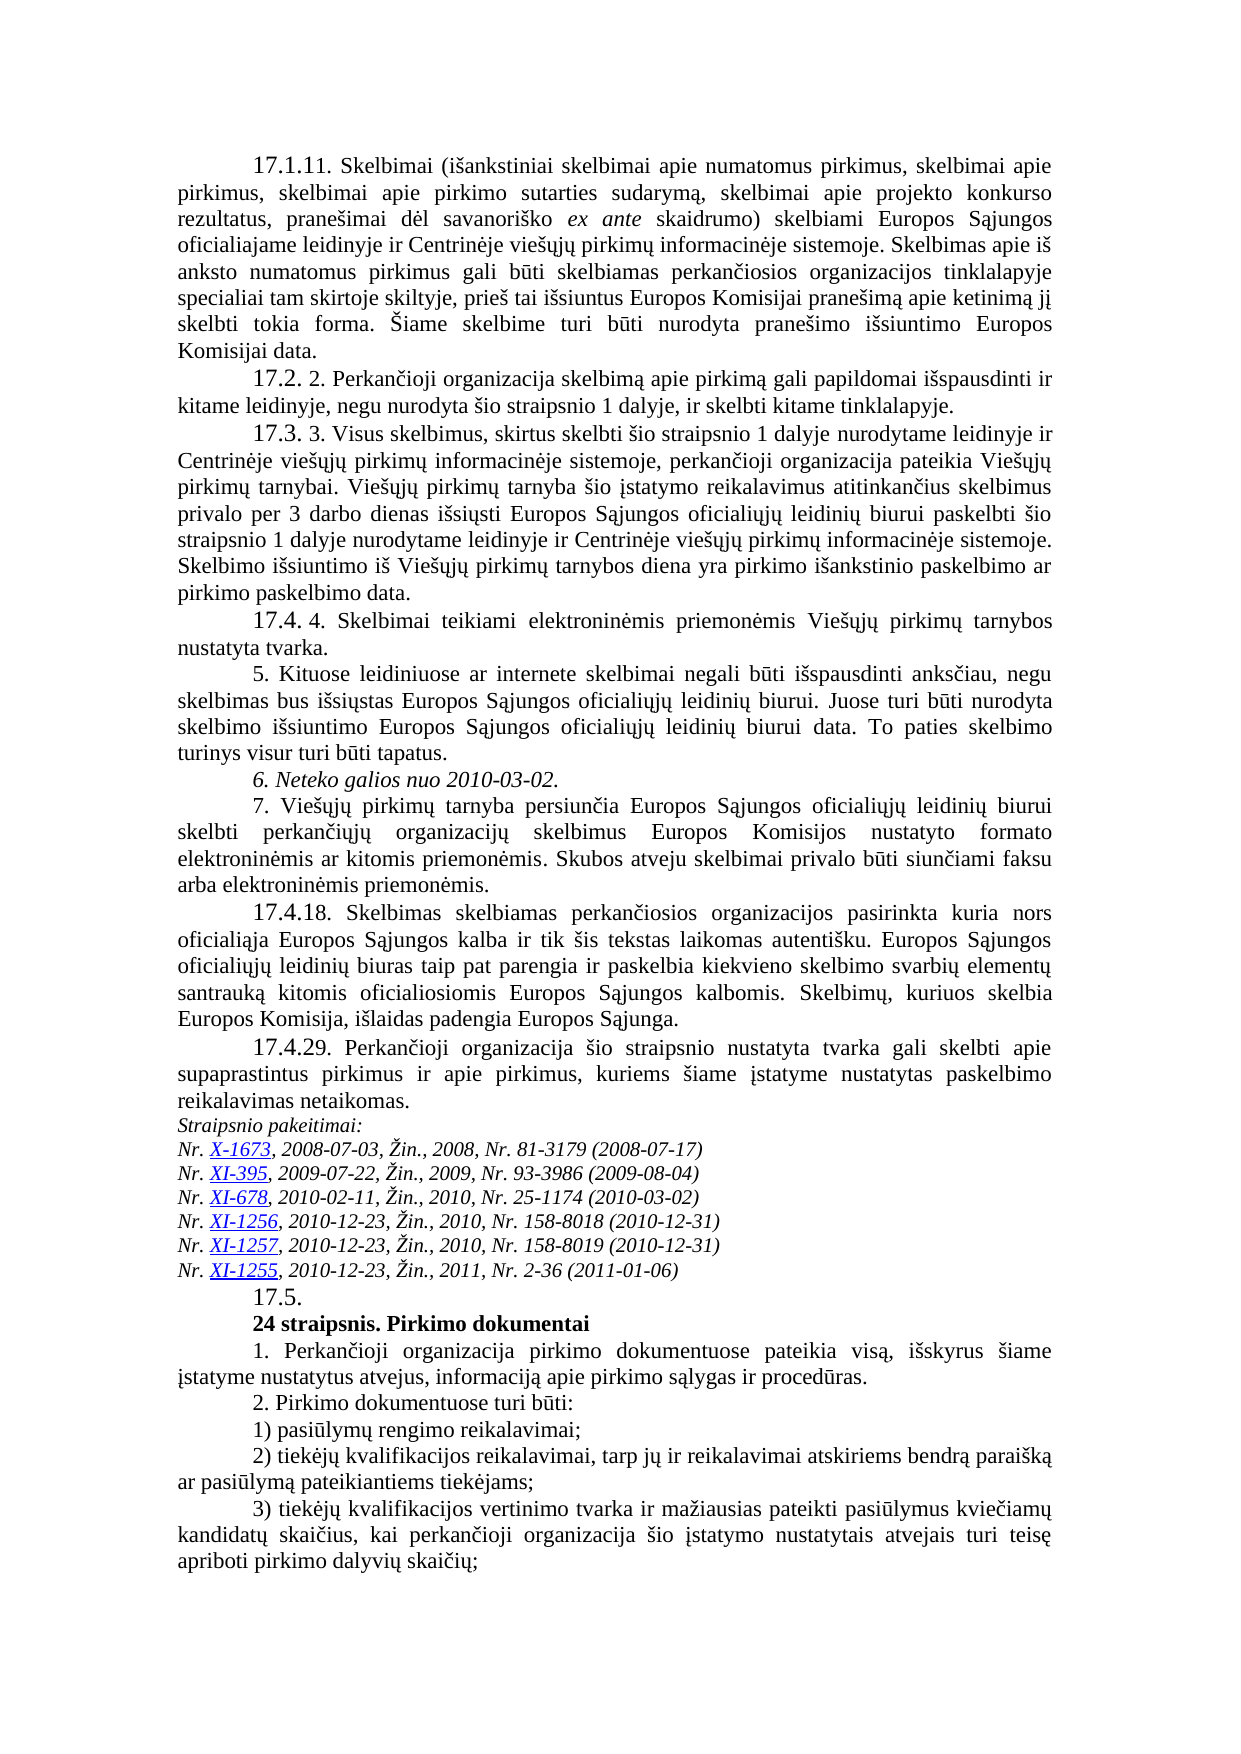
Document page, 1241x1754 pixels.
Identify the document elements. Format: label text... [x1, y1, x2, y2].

text Nr. XI-1257, 2010-12-23, Žin., 2010, Nr. 158-8019 (2010-12-31) [177, 1233, 1053, 1257]
subtitle 3. Visus skelbimus, skirtus skelbti šio straipsnio 1 dalyje nurodytame leidinyje ir Centrinėje viešųjų pirkimų informacinėje sistemoje, perkančioji organizacija pateikia Viešųjų pirkimų tarnybai. Viešųjų pirkimų tarnyba šio įstatymo reikalavimus atitinkančius skelbimus privalo per 3 darbo dienas išsiųsti Europos Sąjungos oficialiųjų leidinių biurui paskelbti šio straipsnio 1 dalyje nurodytame leidinyje ir Centrinėje viešųjų pirkimų informacinėje sistemoje. Skelbimo išsiuntimo iš Viešųjų pirkimų tarnybos diena yra pirkimo išankstinio paskelbimo ar pirkimo paskelbimo data. [177, 418, 1053, 605]
subtitle 1. Skelbimai (išankstiniai skelbimai apie numatomus pirkimus, skelbimai apie pirkimus, skelbimai apie pirkimo sutarties sudarymą, skelbimai apie projekto konkurso rezultatus, pranešimai dėl savanoriško ex ante skaidrumo) skelbiami Europos Sąjungos oficialiajame leidinyje ir Centrinėje viešųjų pirkimų informacinėje sistemoje. Skelbimas apie iš anksto numatomus pirkimus gali būti skelbiamas perkančiosios organizacijos tinklalapyje specialiai tam skirtoje skiltyje, prieš tai išsiuntus Europos Komisijai pranešimą apie ketinimą jį skelbti tokia forma. Šiame skelbime turi būti nurodyta pranešimo išsiuntimo Europos Komisijai data. [177, 150, 1053, 363]
text 1. Perkančioji organizacija pirkimo dokumentuose pateikia visą, išskyrus šiame įstatyme nustatytus atvejus, informaciją apie pirkimo sąlygas ir procedūras. [177, 1337, 1053, 1389]
text Nr. X-1673, 2008-07-03, Žin., 2008, Nr. 81-3179 (2008-07-17) [177, 1137, 1053, 1161]
text 5. Kituose leidiniuose ar internete skelbimai negali būti išspausdinti anksčiau, negu skelbimas bus išsiųstas Europos Sąjungos oficialiųjų leidinių biurui. Juose turi būti nurodyta skelbimo išsiuntimo Europos Sąjungos oficialiųjų leidinių biurui data. To paties skelbimo turinys visur turi būti tapatus. [177, 660, 1053, 766]
text 24 straipsnis. Pirkimo dokumentai [177, 1310, 1053, 1337]
text 2. Pirkimo dokumentuose turi būti: [177, 1389, 1053, 1416]
text 6. Neteko galios nuo 2010-03-02. [177, 766, 1053, 792]
text Nr. XI-395, 2009-07-22, Žin., 2009, Nr. 93-3986 (2009-08-04) [177, 1161, 1053, 1185]
text Straipsnio pakeitimai: [177, 1113, 1053, 1137]
text 2) tiekėjų kvalifikacijos reikalavimai, tarp jų ir reikalavimai atskiriems bendrą paraišką ar pasiūlymą pateikiantiems tiekėjams; [177, 1442, 1053, 1495]
text Nr. XI-678, 2010-02-11, Žin., 2010, Nr. 25-1174 (2010-03-02) [177, 1185, 1053, 1209]
subtitle 2. Perkančioji organizacija skelbimą apie pirkimą gali papildomai išspausdinti ir kitame leidinyje, negu nurodyta šio straipsnio 1 dalyje, ir skelbti kitame tinklalapyje. [177, 363, 1053, 418]
text 1) pasiūlymų rengimo reikalavimai; [177, 1416, 1053, 1442]
subtitle 4. Skelbimai teikiami elektroninėmis priemonėmis Viešųjų pirkimų tarnybos nustatyta tvarka. [177, 605, 1053, 660]
text 3) tiekėjų kvalifikacijos vertinimo tvarka ir mažiausias pateikti pasiūlymus kviečiamų kandidatų skaičius, kai perkančioji organizacija šio įstatymo nustatytais atvejais turi teisę apriboti pirkimo dalyvių skaičių; [177, 1495, 1053, 1574]
subtitle 8. Skelbimas skelbiamas perkančiosios organizacijos pasirinkta kuria nors oficialiąja Europos Sąjungos kalba ir tik šis tekstas laikomas autentišku. Europos Sąjungos oficialiųjų leidinių biuras taip pat parengia ir paskelbia kiekvieno skelbimo svarbių elementų santrauką kitomis oficialiosiomis Europos Sąjungos kalbomis. Skelbimų, kuriuos skelbia Europos Komisija, išlaidas padengia Europos Sąjunga. [177, 897, 1053, 1032]
text Nr. XI-1255, 2010-12-23, Žin., 2011, Nr. 2-36 (2011-01-06) [177, 1257, 1053, 1282]
text Nr. XI-1256, 2010-12-23, Žin., 2010, Nr. 158-8018 (2010-12-31) [177, 1209, 1053, 1233]
subtitle 9. Perkančioji organizacija šio straipsnio nustatyta tvarka gali skelbti apie supaprastintus pirkimus ir apie pirkimus, kuriems šiame įstatyme nustatytas paskelbimo reikalavimas netaikomas. [177, 1032, 1053, 1113]
text 7. Viešųjų pirkimų tarnyba persiunčia Europos Sąjungos oficialiųjų leidinių biurui skelbti perkančiųjų organizacijų skelbimus Europos Komisijos nustatyto formato elektroninėmis ar kitomis priemonėmis. Skubos atveju skelbimai privalo būti siunčiami faksu arba elektroninėmis priemonėmis. [177, 792, 1053, 897]
